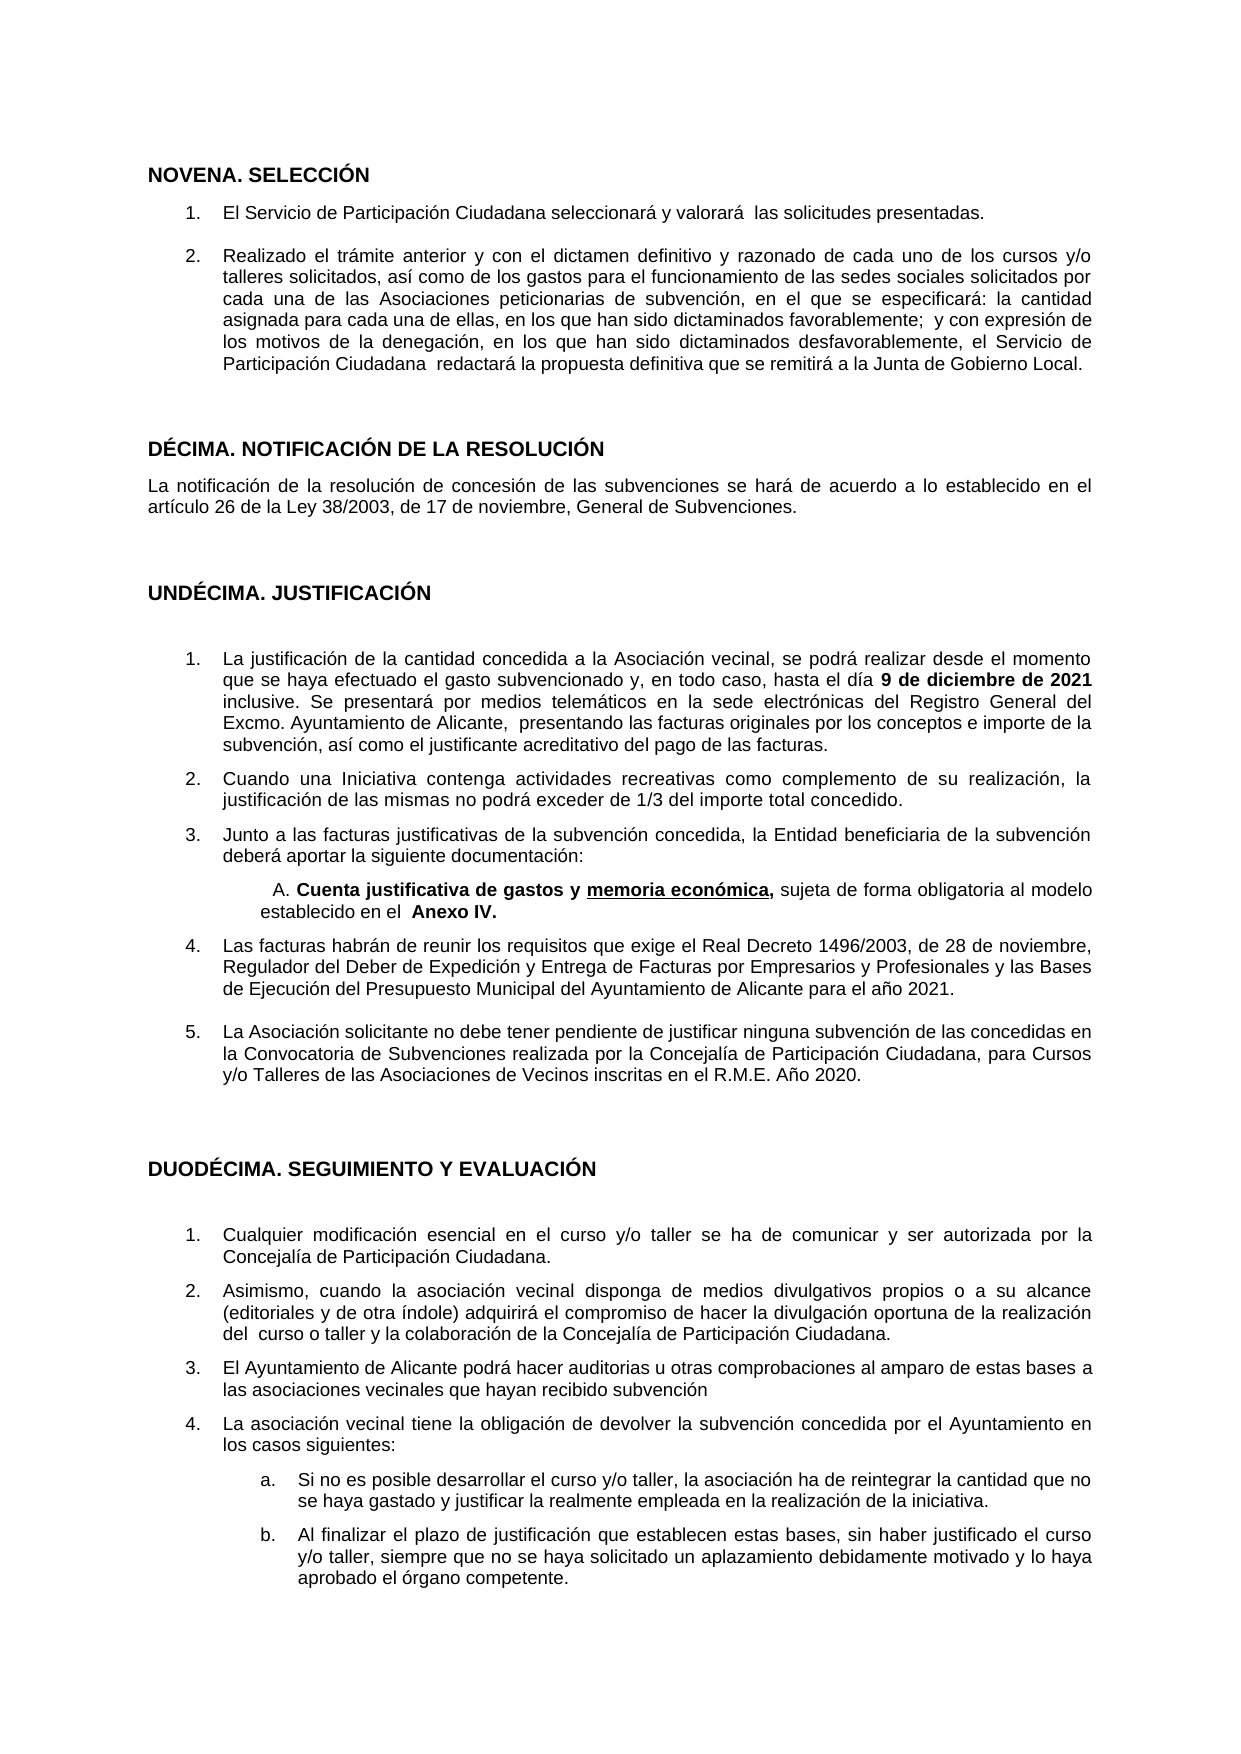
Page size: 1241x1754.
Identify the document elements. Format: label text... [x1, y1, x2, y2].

list Al finalizar el plazo de justificación que establecen estas bases, sin haber justificado el curso y/o taller, siempre que no se haya solicitado un aplazamiento debidamente motivado y lo haya aprobado el órgano competente. [260, 1524, 1092, 1589]
subtitle DÉCIMA. NOTIFICACIÓN DE LA RESOLUCIÓN [148, 436, 1092, 460]
text La notificación de la resolución de concesión de las subvenciones se hará de acuerdo a lo establecido en el artículo 26 de la Ley 38/2003, de 17 de noviembre, General de Subvenciones. [148, 475, 1092, 518]
list A. Cuenta justificativa de gastos y memoria económica, sujeta de forma obligatoria al modelo establecido en el Anexo IV. [223, 879, 1092, 922]
list Si no es posible desarrollar el curso y/o taller, la asociación ha de reintegrar la cantidad que no se haya gastado y justificar la realmente empleada en la realización de la iniciativa. [260, 1468, 1092, 1511]
subtitle NOVENA. SELECCIÓN [148, 163, 1092, 187]
list Junto a las facturas justificativas de la subvención concedida, la Entidad beneficiaria de la subvención deberá aportar la siguiente documentación: [185, 823, 1092, 866]
list Cualquier modificación esencial en el curso y/o taller se ha de comunicar y ser autorizada por la Concejalía de Participación Ciudadana. [185, 1224, 1092, 1267]
list La justificación de la cantidad concedida a la Asociación vecinal, se podrá realizar desde el momento que se haya efectuado el gasto subvencionado y, en todo caso, hasta el día 9 de diciembre de 2021 inclusive. Se presentará por medios telemáticos en la sede electrónicas del Registro General del Excmo. Ayuntamiento de Alicante, presentando las facturas originales por los conceptos e importe de la subvención, así como el justificante acreditativo del pago de las facturas. [185, 647, 1092, 755]
list Cuando una Iniciativa contenga actividades recreativas como complemento de su realización, la justificación de las mismas no podrá exceder de 1/3 del importe total concedido. [185, 768, 1092, 811]
list Realizado el trámite anterior y con el dictamen definitivo y razonado de cada uno de los cursos y/o talleres solicitados, así como de los gastos para el funcionamiento de las sedes sociales solicitados por cada una de las Asociaciones peticionarias de subvención, en el que se especificará: la cantidad asignada para cada una de ellas, en los que han sido dictaminados favorablemente; y con expresión de los motivos de la denegación, en los que han sido dictaminados desfavorablemente, el Servicio de Participación Ciudadana redactará la propuesta definitiva que se remitirá a la Junta de Gobierno Local. [185, 244, 1092, 374]
list La Asociación solicitante no debe tener pendiente de justificar ninguna subvención de las concedidas en la Convocatoria de Subvenciones realizada por la Concejalía de Participación Ciudadana, para Cursos y/o Talleres de las Asociaciones de Vecinos inscritas en el R.M.E. Año 2020. [185, 1021, 1092, 1086]
list El Servicio de Participación Ciudadana seleccionará y valorará las solicitudes presentadas. [185, 201, 1092, 223]
list Las facturas habrán de reunir los requisitos que exige el Real Decreto 1496/2003, de 28 de noviembre, Regulador del Deber de Expedición y Entrega de Facturas por Empresarios y Profesionales y las Bases de Ejecución del Presupuesto Municipal del Ayuntamiento de Alicante para el año 2021. [185, 934, 1092, 999]
list Asimismo, cuando la asociación vecinal disponga de medios divulgativos propios o a su alcance (editoriales y de otra índole) adquirirá el compromiso de hacer la divulgación oportuna de la realización del curso o taller y la colaboración de la Concejalía de Participación Ciudadana. [185, 1280, 1092, 1344]
list La asociación vecinal tiene la obligación de devolver la subvención concedida por el Ayuntamiento en los casos siguientes: [185, 1413, 1092, 1456]
subtitle UNDÉCIMA. JUSTIFICACIÓN [148, 580, 1092, 604]
subtitle DUODÉCIMA. SEGUIMIENTO Y EVALUACIÓN [148, 1157, 1092, 1181]
list El Ayuntamiento de Alicante podrá hacer auditorias u otras comprobaciones al amparo de estas bases a las asociaciones vecinales que hayan recibido subvención [185, 1357, 1092, 1400]
